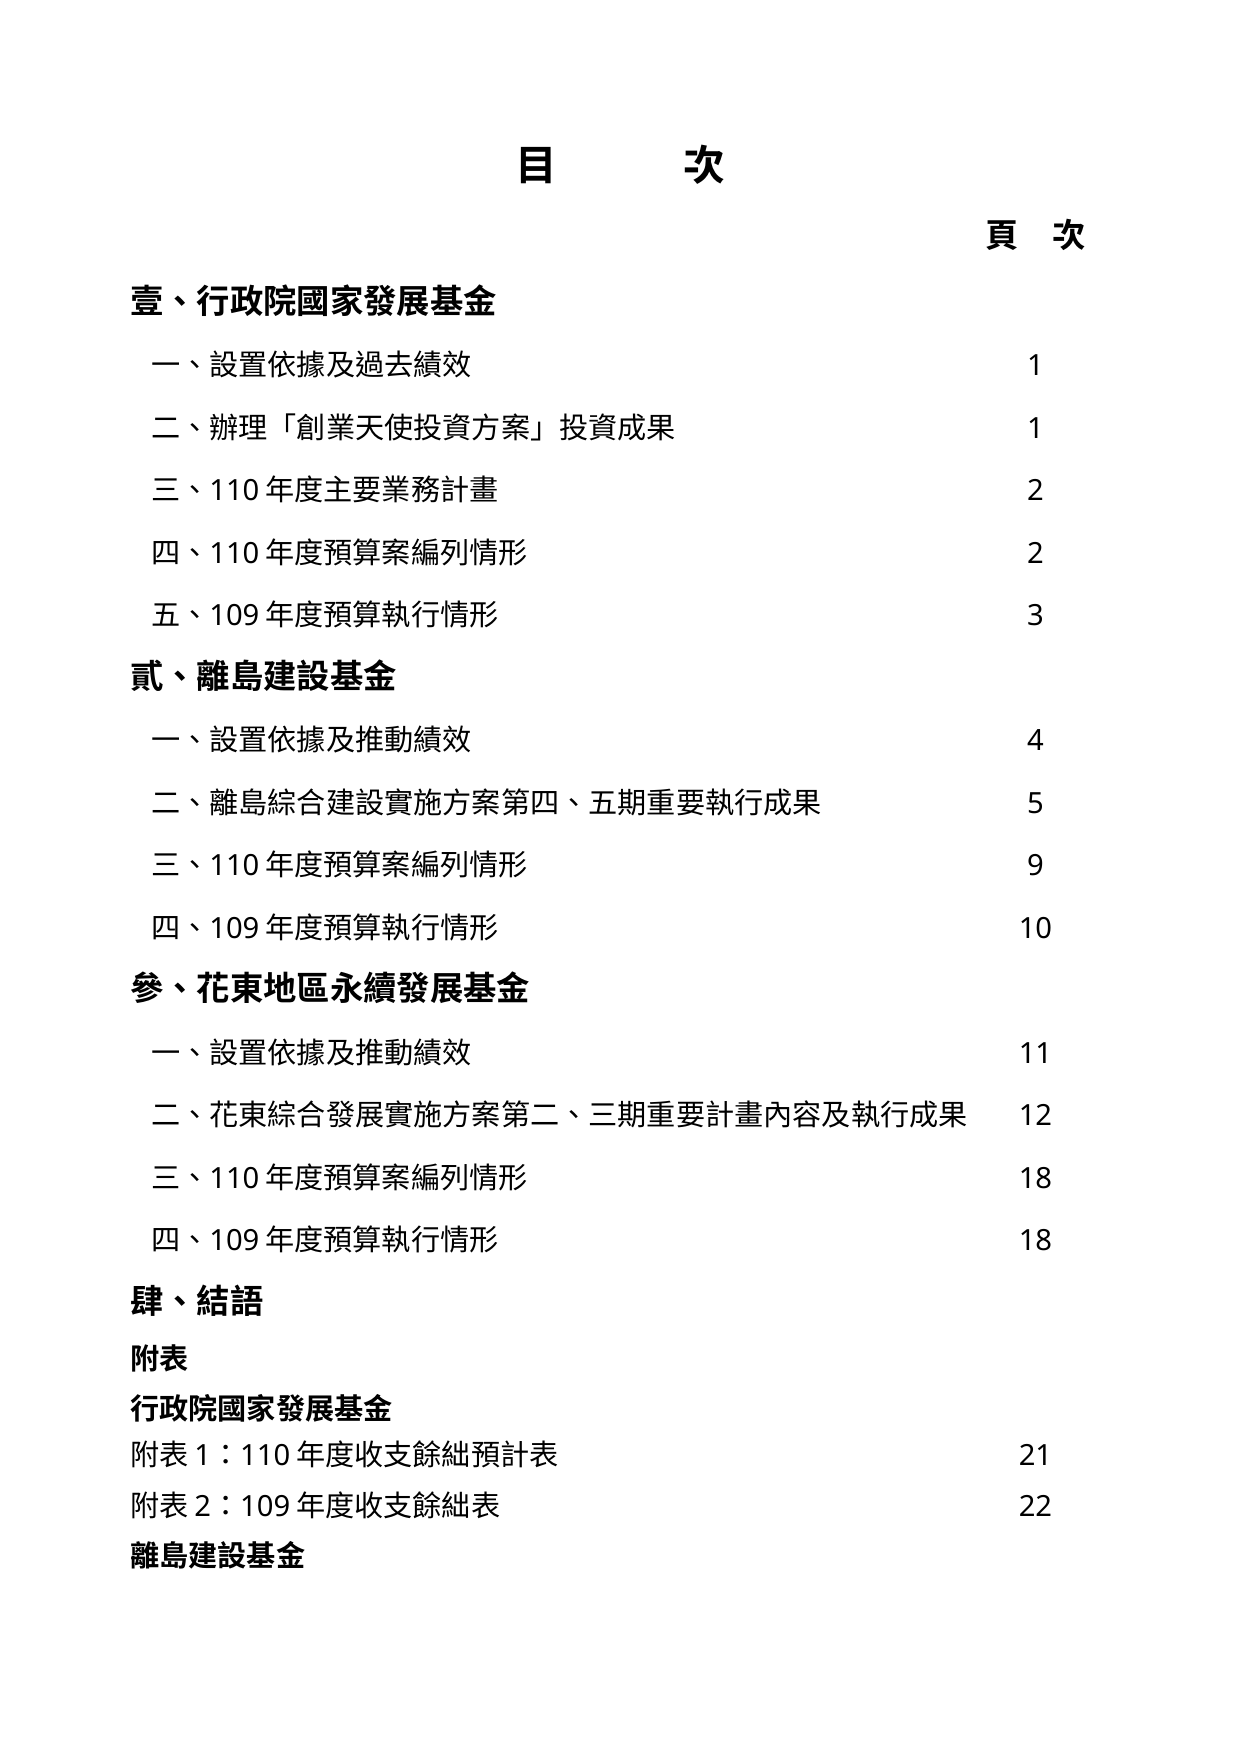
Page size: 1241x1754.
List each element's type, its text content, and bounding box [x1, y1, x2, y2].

table_cell 花東地區永續發展基金 [119, 957, 971, 1019]
table_cell 四、109年度預算執行情形 [119, 895, 971, 957]
table_cell 11 [971, 1020, 1099, 1082]
table_header [119, 193, 971, 269]
table_cell [971, 270, 1099, 332]
table_cell 12 [971, 1082, 1099, 1144]
table_cell 一、設置依據及推動績效 [119, 707, 971, 769]
table_cell 1 [971, 395, 1099, 457]
table_cell 離島建設基金 [119, 1533, 971, 1583]
table_cell 五、109年度預算執行情形 [119, 582, 971, 644]
table_cell 四、109年度預算執行情形 [119, 1207, 971, 1269]
table_cell [971, 645, 1099, 707]
table_cell 附表2：109年度收支餘絀表 [119, 1483, 971, 1533]
table_cell 三、110年度預算案編列情形 [119, 1145, 971, 1207]
table_cell 10 [971, 895, 1099, 957]
table_cell 一、設置依據及過去績效 [119, 332, 971, 394]
table_cell 附表 [119, 1332, 971, 1382]
table_cell 三、110年度主要業務計畫 [119, 457, 971, 519]
table_header 頁 次 [971, 193, 1099, 269]
table_cell 18 [971, 1145, 1099, 1207]
table_cell 四、110年度預算案編列情形 [119, 520, 971, 582]
table_cell [971, 1270, 1099, 1332]
table_cell 離島建設基金 [119, 645, 971, 707]
table_cell 9 [971, 832, 1099, 894]
table_cell 21 [971, 1433, 1099, 1483]
table_cell 結語 [119, 1270, 971, 1332]
table_cell 二、辦理「創業天使投資方案」投資成果 [119, 395, 971, 457]
table_cell 二、離島綜合建設實施方案第四、五期重要執行成果 [119, 770, 971, 832]
table_cell 2 [971, 520, 1099, 582]
table_cell 18 [971, 1207, 1099, 1269]
table_cell 2 [971, 457, 1099, 519]
table_cell 5 [971, 770, 1099, 832]
text 目 次 [130, 130, 1110, 192]
table_cell 二、花東綜合發展實施方案第二、三期重要計畫內容及執行成果 [119, 1082, 971, 1144]
table_cell 3 [971, 582, 1099, 644]
table_cell [971, 957, 1099, 1019]
table_cell 1 [971, 332, 1099, 394]
table_cell 22 [971, 1483, 1099, 1533]
table_cell 一、設置依據及推動績效 [119, 1020, 971, 1082]
table_cell [971, 1332, 1099, 1382]
table_cell 4 [971, 707, 1099, 769]
table_cell 三、110年度預算案編列情形 [119, 832, 971, 894]
table_cell [971, 1382, 1099, 1432]
table_cell 行政院國家發展基金 [119, 1382, 971, 1432]
table_cell [971, 1533, 1099, 1583]
table_cell 附表1：110年度收支餘絀預計表 [119, 1433, 971, 1483]
table_cell 行政院國家發展基金 [119, 270, 971, 332]
